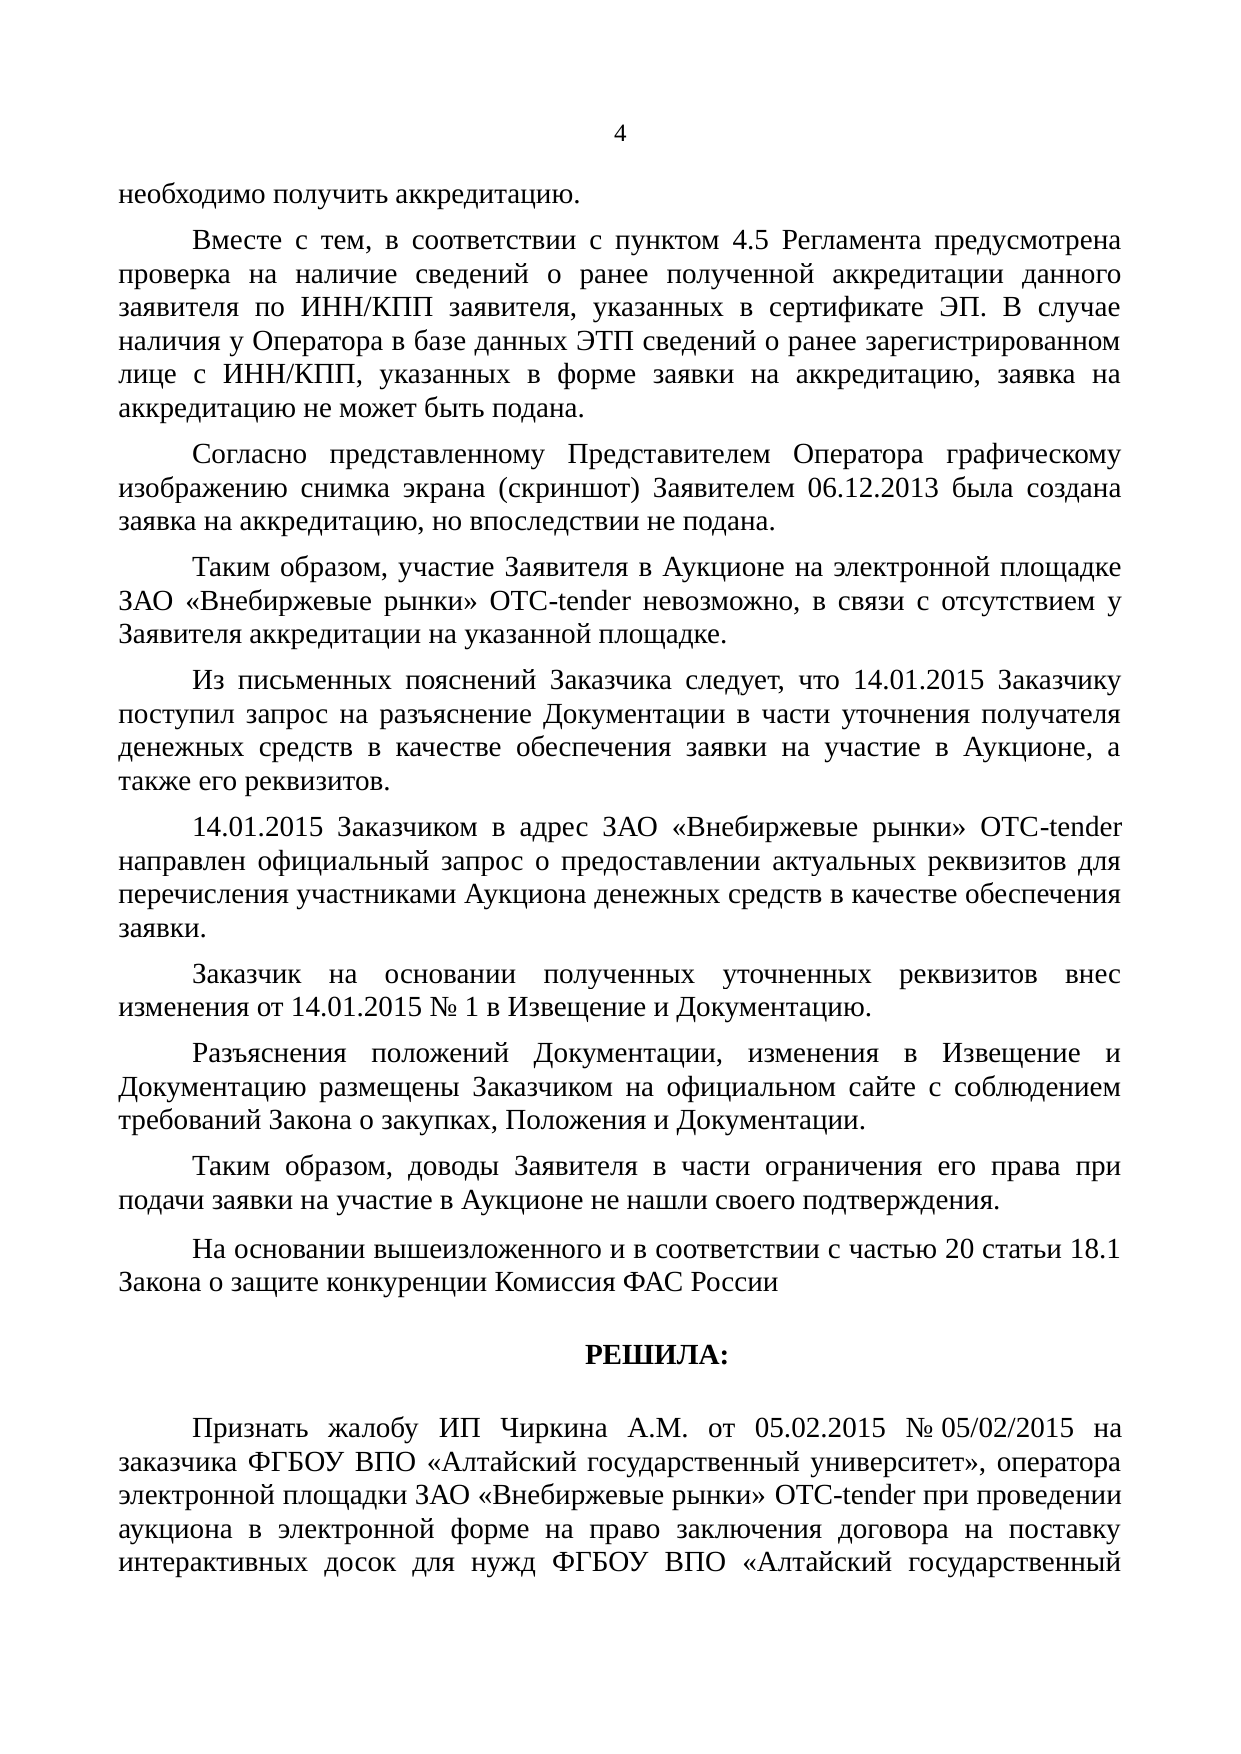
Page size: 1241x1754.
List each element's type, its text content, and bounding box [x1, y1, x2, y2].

text Таким образом, доводы Заявителя в части ограничения его права при подачи заявки на участие в Аукционе не нашли своего подтверждения. [118, 1148, 1122, 1216]
text Заказчик на основании полученных уточненных реквизитов внес изменения от 14.01.2015 № 1 в Извещение и Документацию. [118, 956, 1122, 1023]
text Согласно представленному Представителем Оператора графическому изображению снимка экрана (скриншот) Заявителем 06.12.2013 была создана заявка на аккредитацию, но впоследствии не подана. [118, 436, 1122, 537]
text необходимо получить аккредитацию. [118, 176, 1122, 210]
text Из письменных пояснений Заказчика следует, что 14.01.2015 Заказчику поступил запрос на разъяснение Документации в части уточнения получателя денежных средств в качестве обеспечения заявки на участие в Аукционе, а также его реквизитов. [118, 662, 1122, 797]
text Признать жалобу ИП Чиркина А.М. от 05.02.2015 № 05/02/2015 на заказчика ФГБОУ ВПО «Алтайский государственный университет», оператора электронной площадки ЗАО «Внебиржевые рынки» OTC-tender при проведении аукциона в электронной форме на право заключения договора на поставку интерактивных досок для нужд ФГБОУ ВПО «Алтайский государственный [118, 1410, 1122, 1578]
text Таким образом, участие Заявителя в Аукционе на электронной площадке ЗАО «Внебиржевые рынки» ОТС-tender невозможно, в связи с отсутствием у Заявителя аккредитации на указанной площадке. [118, 549, 1122, 650]
text Вместе с тем, в соответствии с пунктом 4.5 Регламента предусмотрена проверка на наличие сведений о ранее полученной аккредитации данного заявителя по ИНН/КПП заявителя, указанных в сертификате ЭП. В случае наличия у Оператора в базе данных ЭТП сведений о ранее зарегистрированном лице с ИНН/КПП, указанных в форме заявки на аккредитацию, заявка на аккредитацию не может быть подана. [118, 222, 1122, 424]
text РЕШИЛА: [118, 1337, 1122, 1371]
text На основании вышеизложенного и в соответствии с частью 20 статьи 18.1 Закона о защите конкуренции Комиссия ФАС России [118, 1231, 1122, 1298]
text 14.01.2015 Заказчиком в адрес ЗАО «Внебиржевые рынки» ОТС-tender направлен официальный запрос о предоставлении актуальных реквизитов для перечисления участниками Аукциона денежных средств в качестве обеспечения заявки. [118, 809, 1122, 943]
text Разъяснения положений Документации, изменения в Извещение и Документацию размещены Заказчиком на официальном сайте с соблюдением требований Закона о закупках, Положения и Документации. [118, 1035, 1122, 1136]
